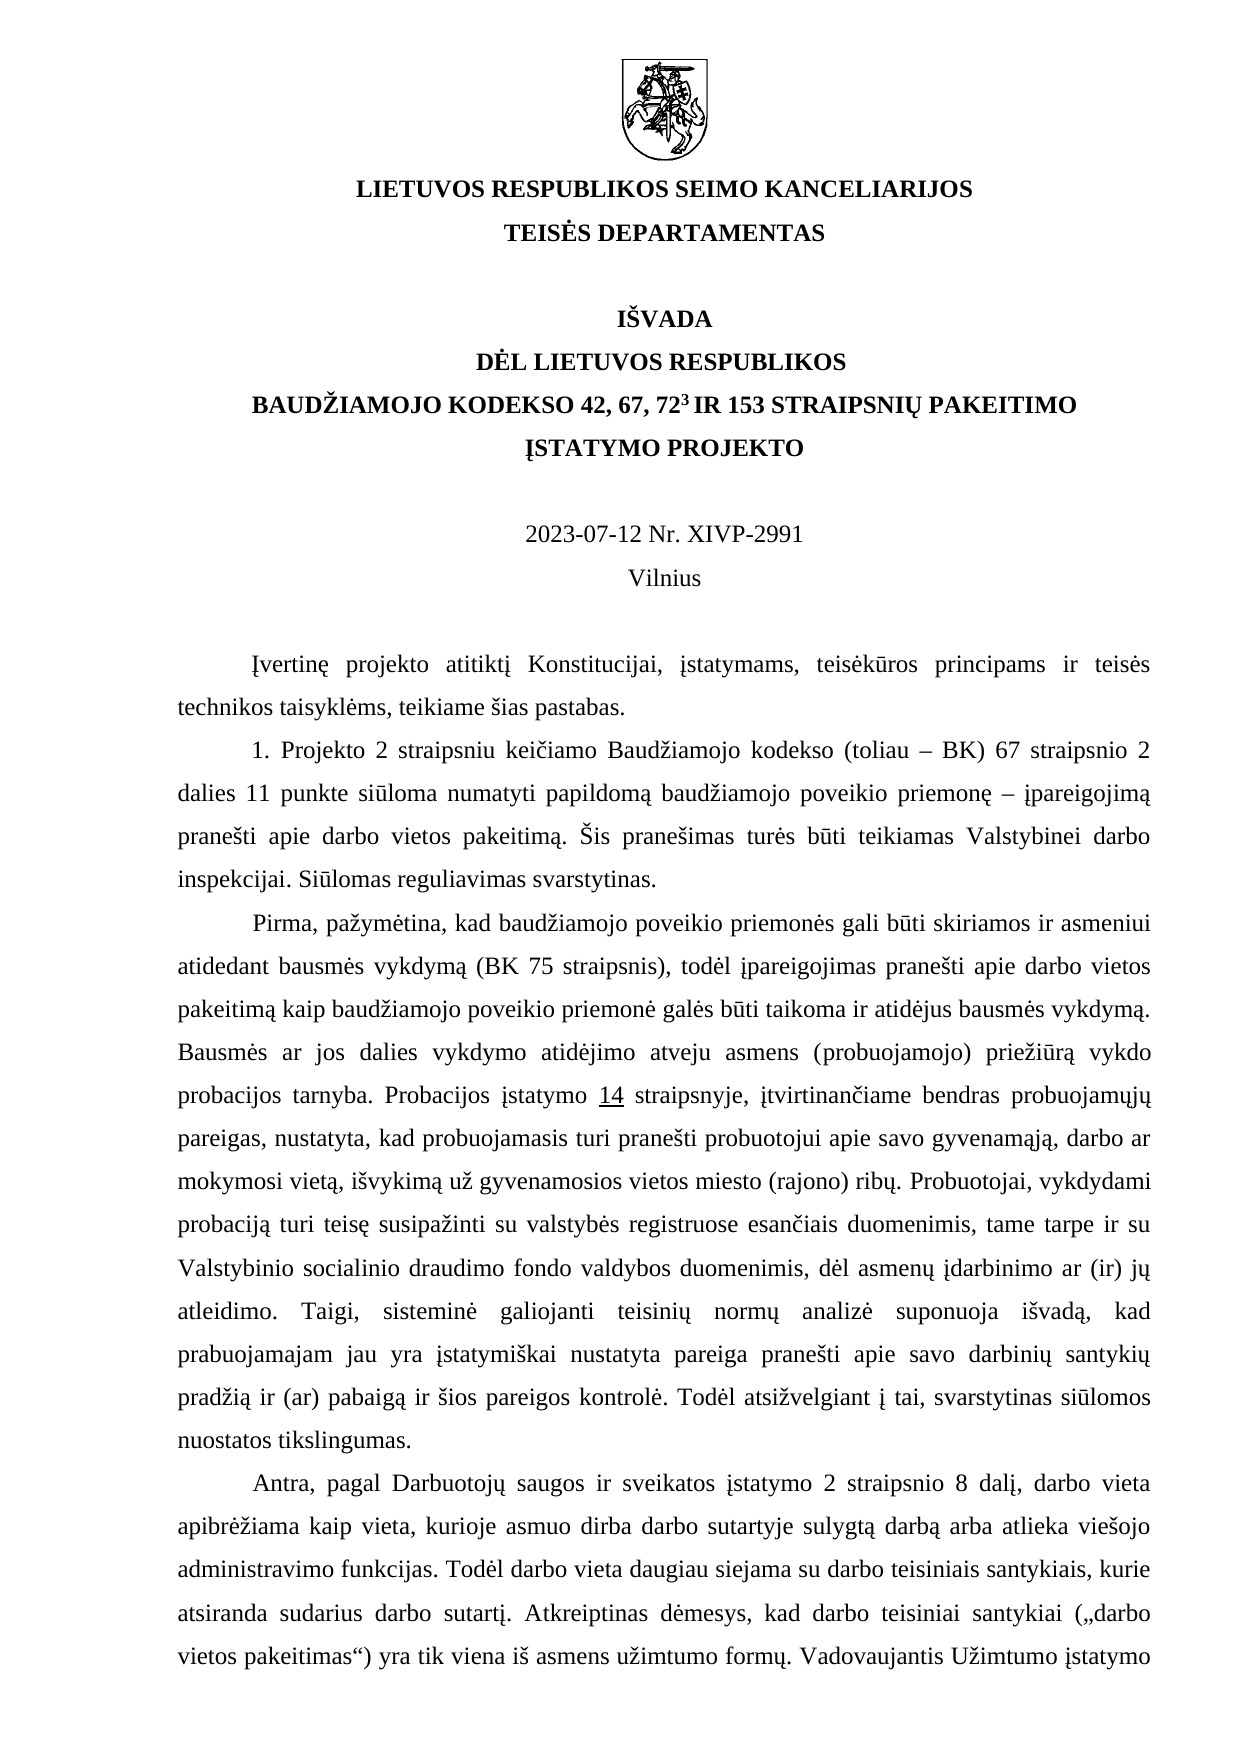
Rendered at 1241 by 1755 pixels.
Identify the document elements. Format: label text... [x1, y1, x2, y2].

text IŠVADA [177, 304, 1152, 333]
text DĖL LIETUVOS RESPUBLIKOS [177, 347, 1152, 376]
subtitle TEISĖS DEPARTAMENTAS [177, 218, 1152, 246]
text BAUDŽIAMOJO KODEKSO 42, 67, 723 IR 153 STRAIPSNIŲ PAKEITIMO [177, 390, 1152, 419]
text LIETUVOS RESPUBLIKOS SEIMO KANCELIARIJOS [177, 174, 1152, 203]
list Projekto 2 straipsniu keičiamo Baudžiamojo kodekso (toliau – BK) 67 straipsnio 2 dalies 11 punkte siūloma numatyti papildomą baudžiamojo poveikio priemonę – įpareigojimą pranešti apie darbo vietos pakeitimą. Šis pranešimas turės būti teikiamas Valstybinei darbo inspekcijai. Siūlomas reguliavimas svarstytinas. [177, 735, 1152, 893]
text ĮSTATYMO PROJEKTO [177, 433, 1152, 462]
text 2023-07-12 Nr. XIVP-2991 [177, 519, 1152, 548]
text Įvertinę projekto atitiktį Konstitucijai, įstatymams, teisėkūros principams ir teisės technikos taisyklėms, teikiame šias pastabas. [177, 649, 1152, 721]
text Pirma, pažymėtina, kad baudžiamojo poveikio priemonės gali būti skiriamos ir asmeniui atidedant bausmės vykdymą (BK 75 straipsnis), todėl įpareigojimas pranešti apie darbo vietos pakeitimą kaip baudžiamojo poveikio priemonė galės būti taikoma ir atidėjus bausmės vykdymą. Bausmės ar jos dalies vykdymo atidėjimo atveju asmens (probuojamojo) priežiūrą vykdo probacijos tarnyba. Probacijos įstatymo 14 straipsnyje, įtvirtinančiame bendras probuojamųjų pareigas, nustatyta, kad probuojamasis turi pranešti probuotojui apie savo gyvenamąją, darbo ar mokymosi vietą, išvykimą už gyvenamosios vietos miesto (rajono) ribų. Probuotojai, vykdydami probaciją turi teisę susipažinti su valstybės registruose esančiais duomenimis, tame tarpe ir su Valstybinio socialinio draudimo fondo valdybos duomenimis, dėl asmenų įdarbinimo ar (ir) jų atleidimo. Taigi, sisteminė galiojanti teisinių normų analizė suponuoja išvadą, kad prabuojamajam jau yra įstatymiškai nustatyta pareiga pranešti apie savo darbinių santykių pradžią ir (ar) pabaigą ir šios pareigos kontrolė. Todėl atsižvelgiant į tai, svarstytinas siūlomos nuostatos tikslingumas. [177, 908, 1152, 1454]
text Vilnius [177, 563, 1152, 591]
text Antra, pagal Darbuotojų saugos ir sveikatos įstatymo 2 straipsnio 8 dalį, darbo vieta apibrėžiama kaip vieta, kurioje asmuo dirba darbo sutartyje sulygtą darbą arba atlieka viešojo administravimo funkcijas. Todėl darbo vieta daugiau siejama su darbo teisiniais santykiais, kurie atsiranda sudarius darbo sutartį. Atkreiptinas dėmesys, kad darbo teisiniai santykiai („darbo vietos pakeitimas“) yra tik viena iš asmens užimtumo formų. Vadovaujantis Užimtumo įstatymo [177, 1468, 1152, 1669]
